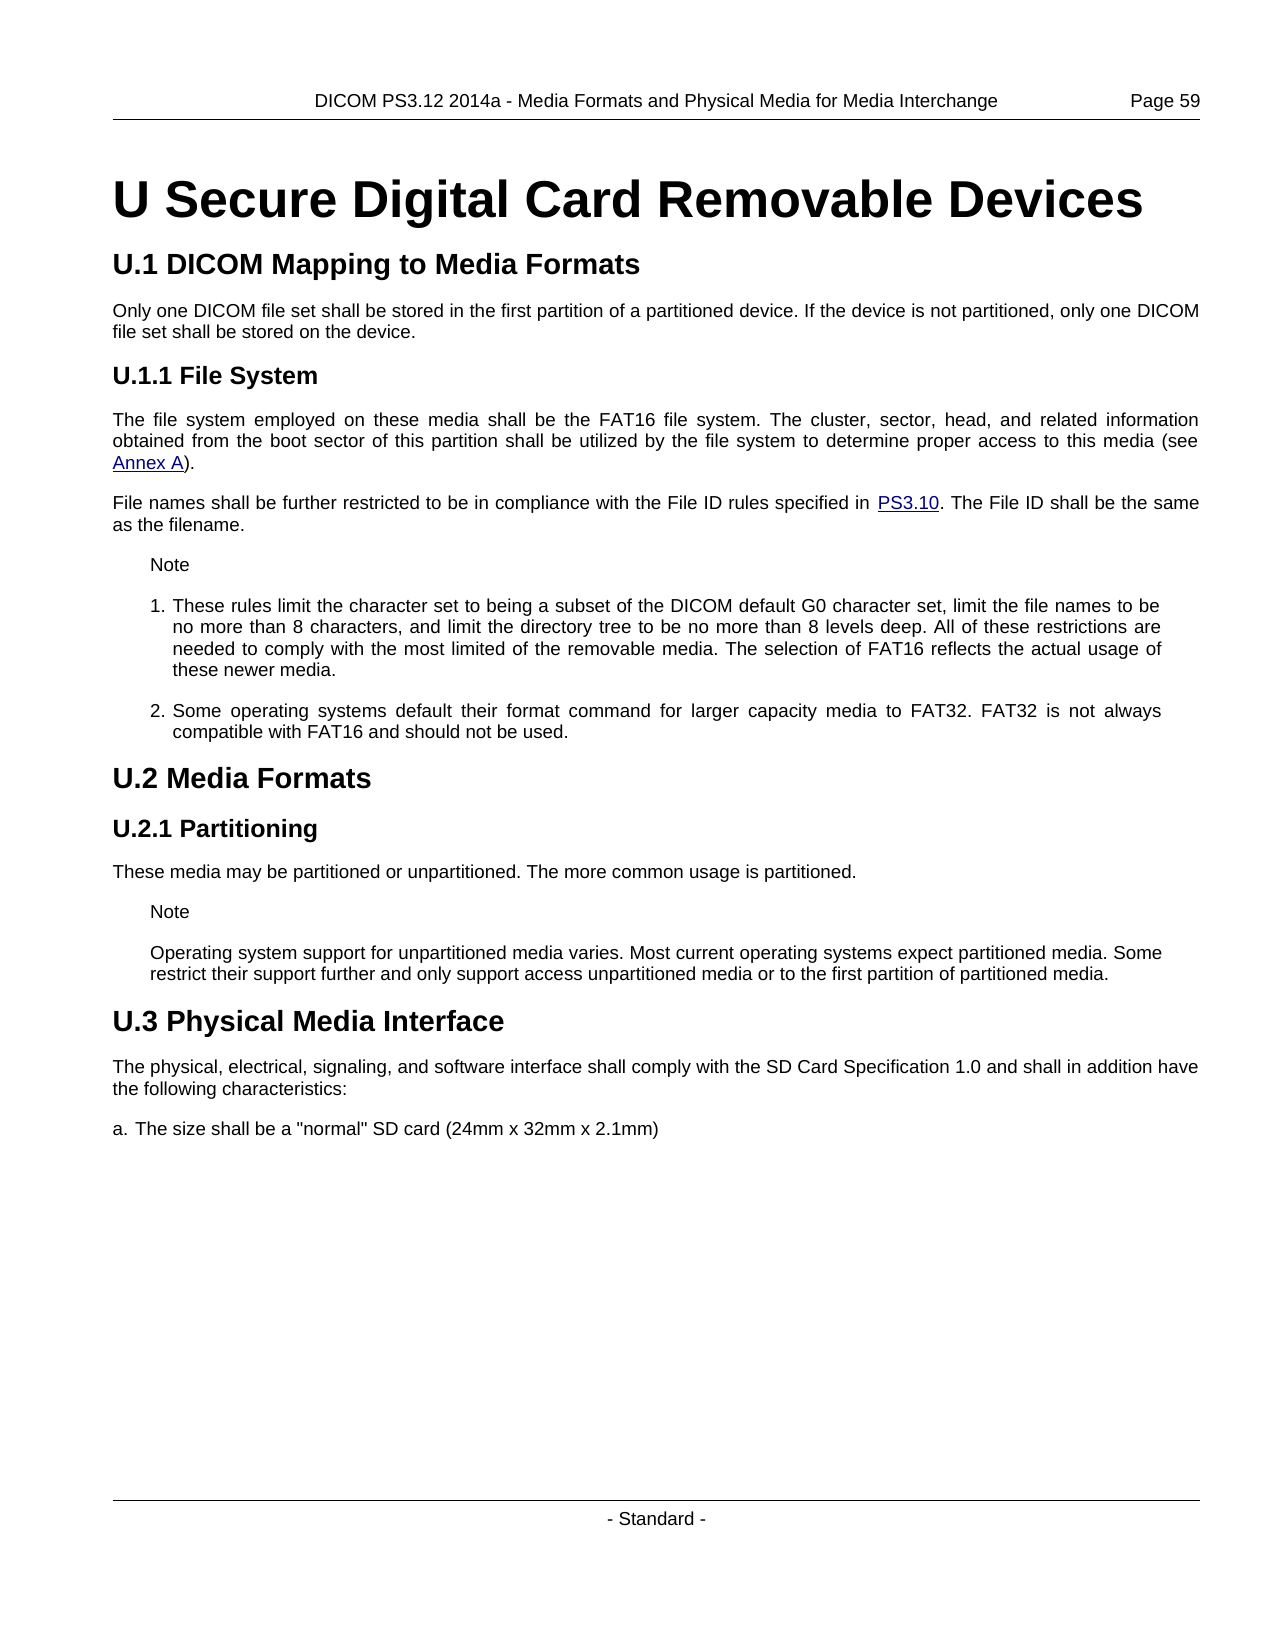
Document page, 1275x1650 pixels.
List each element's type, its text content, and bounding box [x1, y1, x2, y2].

text U Secure Digital Card Removable Devices [112, 169, 1200, 228]
text U.1.1 File System [112, 361, 1200, 390]
text These media may be partitioned or unpartitioned. The more common usage is partitioned. [112, 861, 1200, 883]
text U.2 Media Formats [112, 761, 1200, 795]
list These rules limit the character set to being a subset of the DICOM default G0 character set, limit the file names to be no more than 8 characters, and limit the directory tree to be no more than 8 levels deep. All of these restrictions are needed to comply with the most limited of the removable media. The selection of FAT16 reflects the actual usage of these newer media. [150, 594, 1162, 681]
text U.3 Physical Media Interface [112, 1003, 1200, 1037]
text U.2.1 Partitioning [112, 813, 1200, 842]
text Note [150, 901, 1162, 923]
text File names shall be further restricted to be in compliance with the File ID rules specified in PS3.10. The File ID shall be the same as the filename. [112, 492, 1200, 535]
text The file system employed on these media shall be the FAT16 file system. The cluster, sector, head, and related information obtained from the boot sector of this partition shall be utilized by the file system to determine proper access to this media (see Annex A). [112, 409, 1200, 473]
text Only one DICOM file set shall be stored in the first partition of a partitioned device. If the device is not partitioned, only one DICOM file set shall be stored on the device. [112, 299, 1200, 342]
list Some operating systems default their format command for larger capacity media to FAT32. FAT32 is not always compatible with FAT16 and should not be used. [150, 699, 1162, 742]
text U.1 DICOM Mapping to Media Formats [112, 247, 1200, 281]
text Note [150, 554, 1162, 576]
text Operating system support for unpartitioned media varies. Most current operating systems expect partitioned media. Some restrict their support further and only support access unpartitioned media or to the first partition of partitioned media. [150, 942, 1162, 985]
text The physical, electrical, signaling, and software interface shall comply with the SD Card Specification 1.0 and shall in addition have the following characteristics: [112, 1056, 1200, 1099]
list The size shall be a "normal" SD card (24mm x 32mm x 2.1mm) [112, 1118, 1200, 1139]
